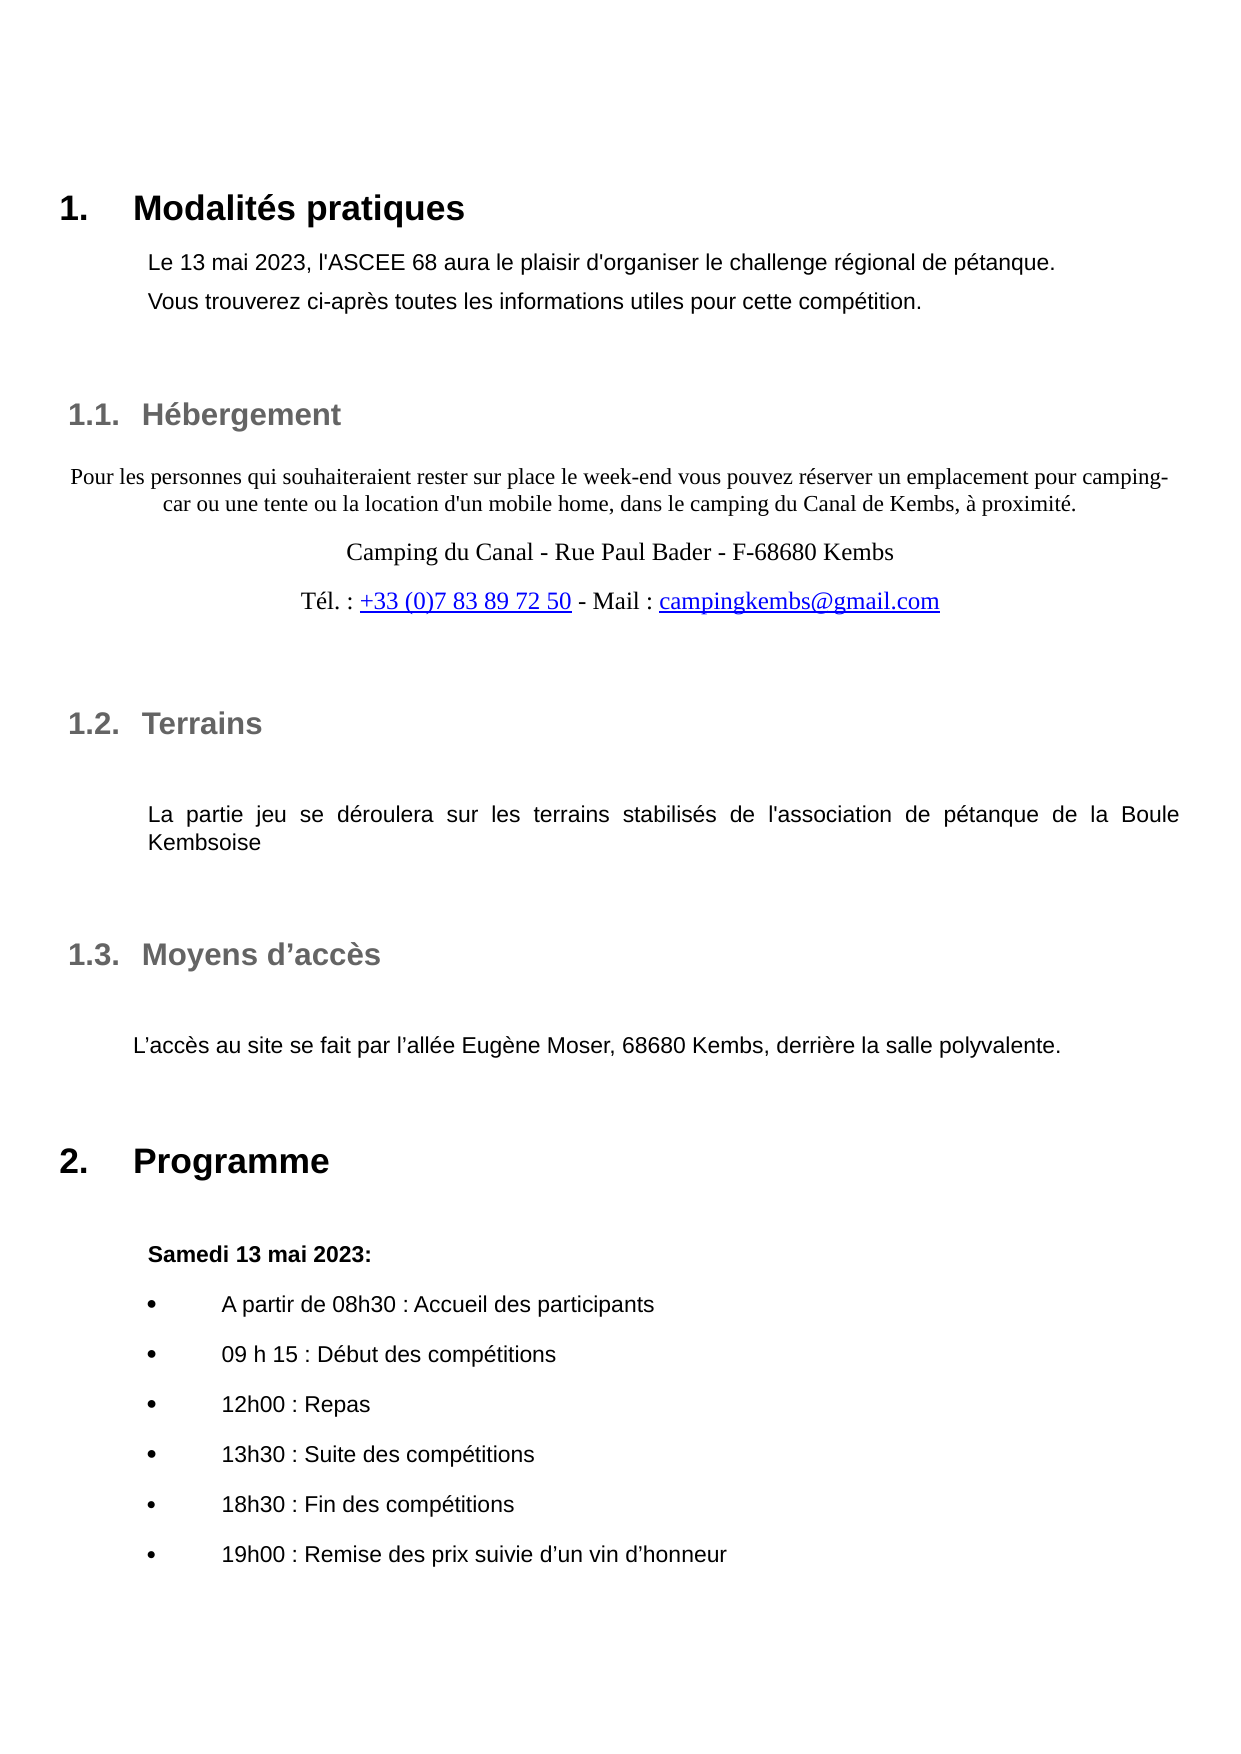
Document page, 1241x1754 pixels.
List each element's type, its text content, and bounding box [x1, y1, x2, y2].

text Pour les personnes qui souhaiteraient rester sur place le week-end vous pouvez réserver un emplacement pour camping-car ou une tente ou la location d'un mobile home, dans le camping du Canal de Kembs, à proximité. [59, 463, 1181, 516]
text Le 13 mai 2023, l'ASCEE 68 aura le plaisir d'organiser le challenge régional de pétanque. [148, 249, 1181, 276]
list 13h30 : Suite des compétitions [148, 1441, 1181, 1467]
subtitle Modalités pratiques [59, 187, 1181, 228]
subtitle Terrains [68, 705, 1181, 741]
subtitle Hébergement [68, 396, 1181, 432]
subtitle Moyens d’accès [68, 936, 1181, 972]
text Tél. : +33 (0)7 83 89 72 50 - Mail : campingkembs@gmail.com [59, 586, 1181, 615]
text Vous trouverez ci-après toutes les informations utiles pour cette compétition. [148, 288, 1181, 315]
text L’accès au site se fait par l’allée Eugène Moser, 68680 Kembs, derrière la salle polyvalente. [59, 1032, 1181, 1059]
list 09 h 15 : Début des compétitions [148, 1341, 1181, 1368]
list A partir de 08h30 : Accueil des participants [148, 1291, 1181, 1318]
subtitle Programme [59, 1140, 1181, 1181]
text Camping du Canal - Rue Paul Bader - F-68680 Kembs [59, 537, 1181, 566]
list 12h00 : Repas [148, 1391, 1181, 1418]
list 19h00 : Remise des prix suivie d’un vin d’honneur [148, 1541, 1181, 1567]
list 18h30 : Fin des compétitions [148, 1491, 1181, 1517]
text La partie jeu se déroulera sur les terrains stabilisés de l'association de pétanque de la Boule Kembsoise [148, 801, 1181, 855]
text Samedi 13 mai 2023: [148, 1241, 1181, 1268]
